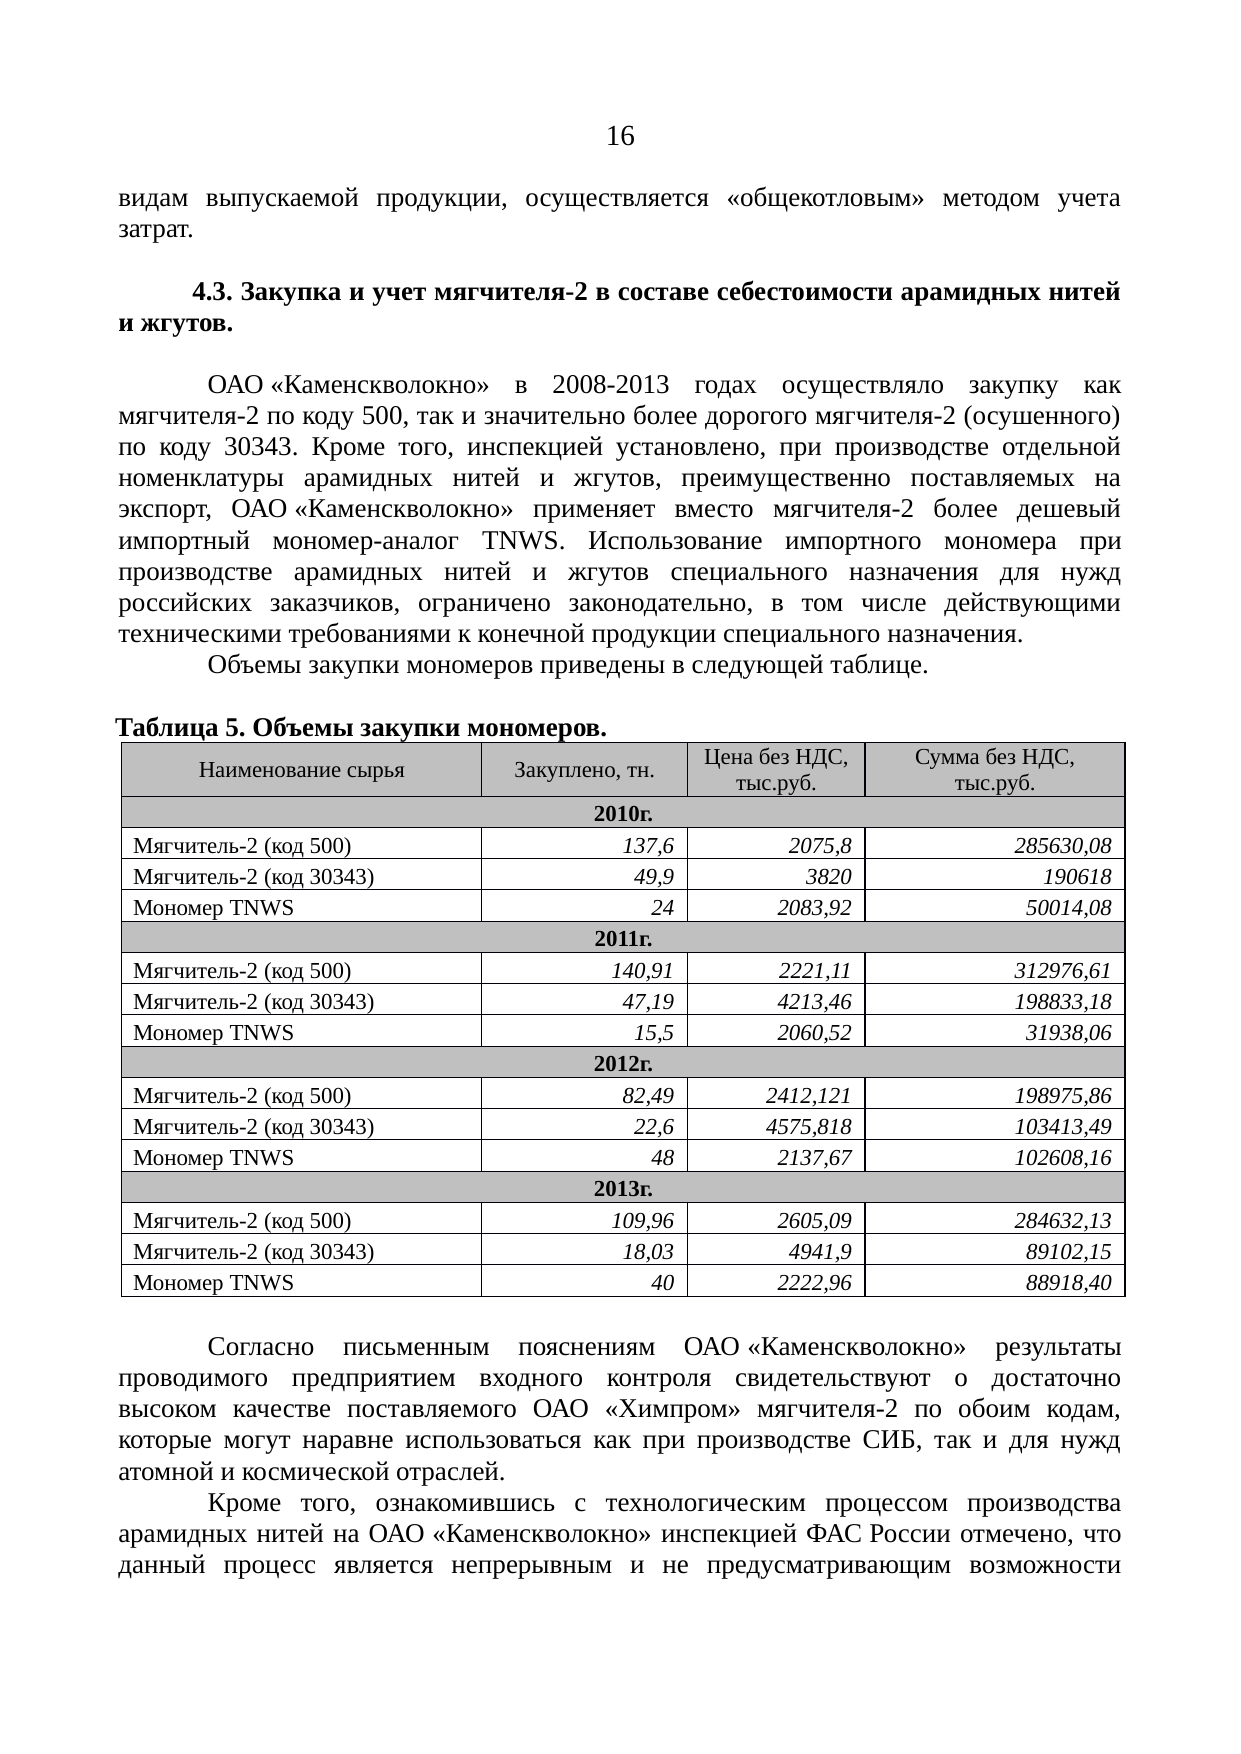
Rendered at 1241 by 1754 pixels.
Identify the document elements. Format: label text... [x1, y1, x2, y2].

table_cell Мономер TNWS [122, 1140, 481, 1171]
table_cell 2075,8 [688, 828, 864, 858]
table_cell 2222,96 [688, 1265, 864, 1296]
table_cell Мягчитель-2 (код 500) [122, 828, 481, 858]
table_cell 2012г. [122, 1047, 1124, 1077]
text Кроме того, ознакомившись с технологическим процессом производства арамидных нитей на ОАО «Каменскволокно» инспекцией ФАС России отмечено, что данный процесс является непрерывным и не предусматривающим возможности [118, 1486, 1122, 1579]
table_cell 2137,67 [688, 1140, 864, 1171]
table_cell 15,5 [482, 1015, 687, 1046]
table_cell 4941,9 [688, 1234, 864, 1264]
table_cell 312976,61 [866, 953, 1124, 983]
table_cell Мономер TNWS [122, 1015, 481, 1046]
table_cell 4213,46 [688, 984, 864, 1014]
table_cell 284632,13 [866, 1203, 1124, 1233]
table_cell 31938,06 [866, 1015, 1124, 1046]
table_cell Мягчитель-2 (код 30343) [122, 984, 481, 1014]
table_cell 4575,818 [688, 1109, 864, 1139]
table_cell 82,49 [482, 1078, 687, 1108]
table_cell 3820 [688, 859, 864, 889]
table_cell 40 [482, 1265, 687, 1296]
table_header Закуплено, тн. [482, 743, 687, 796]
text ОАО «Каменскволокно» в 2008-2013 годах осуществляло закупку как мягчителя-2 по коду 500, так и значительно более дорогого мягчителя-2 (осушенного) по коду 30343. Кроме того, инспекцией установлено, при производстве отдельной номенклатуры арамидных нитей и жгутов, преимущественно поставляемых на экспорт, ОАО «Каменскволокно» применяет вместо мягчителя-2 более дешевый импортный мономер-аналог TNWS. Использование импортного мономера при производстве арамидных нитей и жгутов специального назначения для нужд российских заказчиков, ограничено законодательно, в том числе действующими техническими требованиями к конечной продукции специального назначения. [118, 368, 1122, 648]
table_header Сумма без НДС, тыс.руб. [866, 743, 1124, 796]
table_cell 2010г. [122, 797, 1124, 827]
table_cell 48 [482, 1140, 687, 1171]
table_cell Мягчитель-2 (код 500) [122, 953, 481, 983]
table_cell 2605,09 [688, 1203, 864, 1233]
table_cell 89102,15 [866, 1234, 1124, 1264]
table_cell 2083,92 [688, 890, 864, 921]
table_cell 2221,11 [688, 953, 864, 983]
table_cell Мономер TNWS [122, 1265, 481, 1296]
table_cell 47,19 [482, 984, 687, 1014]
text видам выпускаемой продукции, осуществляется «общекотловым» методом учета затрат. [118, 181, 1122, 243]
table_cell 140,91 [482, 953, 687, 983]
table_cell 2013г. [122, 1172, 1124, 1202]
table_cell Мягчитель-2 (код 500) [122, 1078, 481, 1108]
table_cell Мономер TNWS [122, 890, 481, 921]
table_cell 102608,16 [866, 1140, 1124, 1171]
table_header Наименование сырья [122, 743, 481, 796]
text Таблица 5. Объемы закупки мономеров. [115, 711, 902, 742]
table_cell 2060,52 [688, 1015, 864, 1046]
table_cell 103413,49 [866, 1109, 1124, 1139]
table_cell 285630,08 [866, 828, 1124, 858]
table_cell Мягчитель-2 (код 30343) [122, 859, 481, 889]
table_cell 88918,40 [866, 1265, 1124, 1296]
table_cell 49,9 [482, 859, 687, 889]
table_cell Мягчитель-2 (код 500) [122, 1203, 481, 1233]
table_cell 18,03 [482, 1234, 687, 1264]
table_cell 198975,86 [866, 1078, 1124, 1108]
text 4.3. Закупка и учет мягчителя-2 в составе себестоимости арамидных нитей и жгутов. [118, 274, 1122, 337]
table_cell 24 [482, 890, 687, 921]
text Согласно письменным пояснениям ОАО «Каменскволокно» результаты проводимого предприятием входного контроля свидетельствуют о достаточно высоком качестве поставляемого ОАО «Химпром» мягчителя-2 по обоим кодам, которые могут наравне использоваться как при производстве СИБ, так и для нужд атомной и космической отраслей. [118, 1330, 1122, 1486]
table_cell 109,96 [482, 1203, 687, 1233]
table_cell 2412,121 [688, 1078, 864, 1108]
table_cell 198833,18 [866, 984, 1124, 1014]
table_cell Мягчитель-2 (код 30343) [122, 1109, 481, 1139]
table_cell Мягчитель-2 (код 30343) [122, 1234, 481, 1264]
table_cell 2011г. [122, 922, 1124, 952]
table_cell 190618 [866, 859, 1124, 889]
text Объемы закупки мономеров приведены в следующей таблице. [118, 648, 1122, 679]
table_cell 22,6 [482, 1109, 687, 1139]
table_header Цена без НДС, тыс.руб. [688, 743, 864, 796]
table_cell 137,6 [482, 828, 687, 858]
table_cell 50014,08 [866, 890, 1124, 921]
